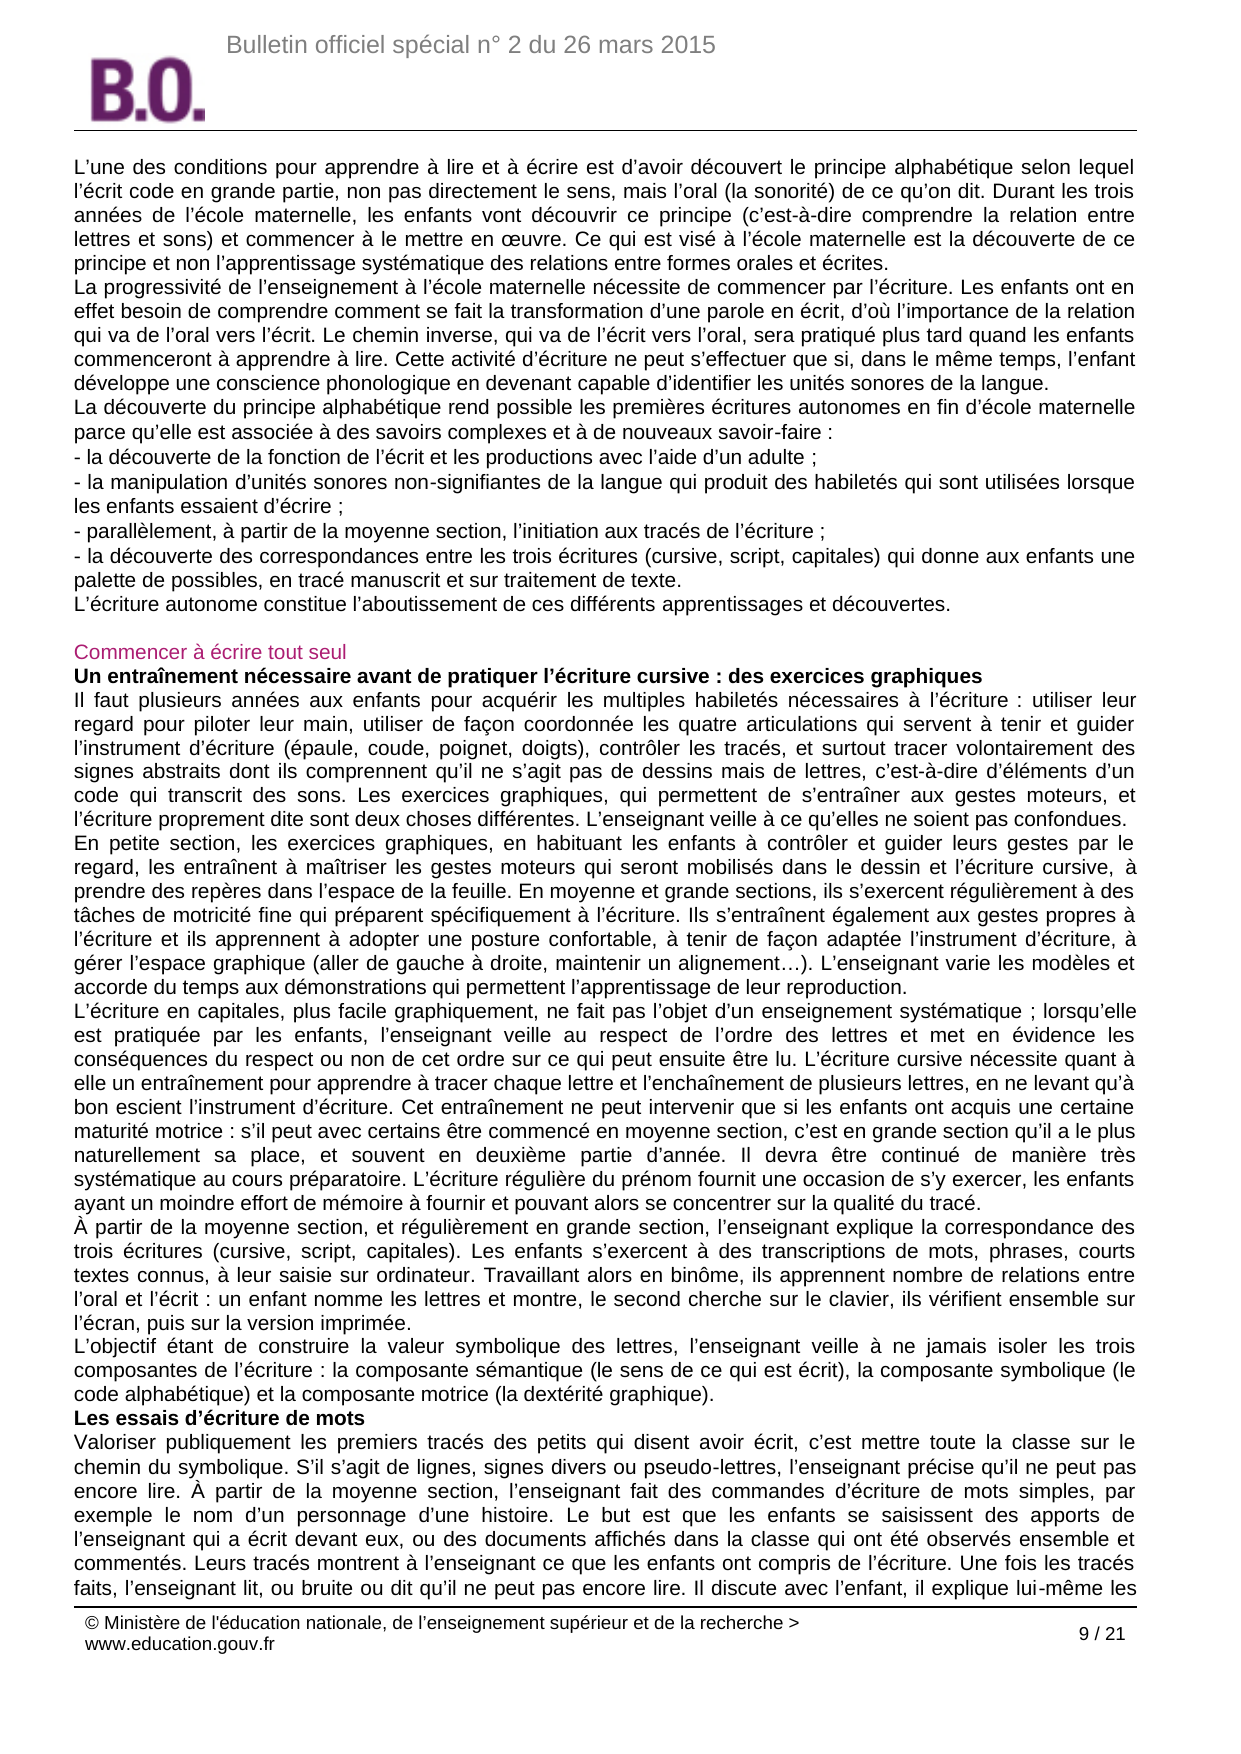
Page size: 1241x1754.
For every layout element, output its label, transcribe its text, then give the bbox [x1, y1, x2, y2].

text L’écriture autonome constitue l’aboutissement de ces différents apprentissages et découvertes. [74, 592, 1137, 616]
text La progressivité de l’enseignement à l’école maternelle nécessite de commencer par l’écriture. Les enfants ont en effet besoin de comprendre comment se fait la transformation d’une parole en écrit, d’où l’importance de la relation qui va de l’oral vers l’écrit. Le chemin inverse, qui va de l’écrit vers l’oral, sera pratiqué plus tard quand les enfants commenceront à apprendre à lire. Cette activité d’écriture ne peut s’effectuer que si, dans le même temps, l’enfant développe une conscience phonologique en devenant capable d’identifier les unités sonores de la langue. [74, 275, 1137, 395]
text ‐ la manipulation d’unités sonores non‐signifiantes de la langue qui produit des habiletés qui sont utilisées lorsque les enfants essaient d’écrire ; [74, 469, 1137, 518]
text ‐ la découverte des correspondances entre les trois écritures (cursive, script, capitales) qui donne aux enfants une palette de possibles, en tracé manuscrit et sur traitement de texte. [74, 543, 1137, 592]
text ‐ parallèlement, à partir de la moyenne section, l’initiation aux tracés de l’écriture ; [74, 518, 1137, 543]
text Il faut plusieurs années aux enfants pour acquérir les multiples habiletés nécessaires à l’écriture : utiliser leur regard pour piloter leur main, utiliser de façon coordonnée les quatre articulations qui servent à tenir et guider l’instrument d’écriture (épaule, coude, poignet, doigts), contrôler les tracés, et surtout tracer volontairement des signes abstraits dont ils comprennent qu’il ne s’agit pas de dessins mais de lettres, c’est-à-dire d’éléments d’un code qui transcrit des sons. Les exercices graphiques, qui permettent de s’entraîner aux gestes moteurs, et l’écriture proprement dite sont deux choses différentes. L’enseignant veille à ce qu’elles ne soient pas confondues. [74, 687, 1137, 831]
text Commencer à écrire tout seul [74, 639, 1137, 663]
text ‐ la découverte de la fonction de l’écrit et les productions avec l’aide d’un adulte ; [74, 444, 1137, 469]
text En petite section, les exercices graphiques, en habituant les enfants à contrôler et guider leurs gestes par le regard, les entraînent à maîtriser les gestes moteurs qui seront mobilisés dans le dessin et l’écriture cursive, à prendre des repères dans l’espace de la feuille. En moyenne et grande sections, ils s’exercent régulièrement à des tâches de motricité fine qui préparent spécifiquement à l’écriture. Ils s’entraînent également aux gestes propres à l’écriture et ils apprennent à adopter une posture confortable, à tenir de façon adaptée l’instrument d’écriture, à gérer l’espace graphique (aller de gauche à droite, maintenir un alignement…). L’enseignant varie les modèles et accorde du temps aux démonstrations qui permettent l’apprentissage de leur reproduction. [74, 831, 1137, 999]
text À partir de la moyenne section, et régulièrement en grande section, l’enseignant explique la correspondance des trois écritures (cursive, script, capitales). Les enfants s’exercent à des transcriptions de mots, phrases, courts textes connus, à leur saisie sur ordinateur. Travaillant alors en binôme, ils apprennent nombre de relations entre l’oral et l’écrit : un enfant nomme les lettres et montre, le second cherche sur le clavier, ils vérifient ensemble sur l’écran, puis sur la version imprimée. [74, 1214, 1137, 1334]
text L’une des conditions pour apprendre à lire et à écrire est d’avoir découvert le principe alphabétique selon lequel l’écrit code en grande partie, non pas directement le sens, mais l’oral (la sonorité) de ce qu’on dit. Durant les trois années de l’école maternelle, les enfants vont découvrir ce principe (c’est-à-dire comprendre la relation entre lettres et sons) et commencer à le mettre en œuvre. Ce qui est visé à l’école maternelle est la découverte de ce principe et non l’apprentissage systématique des relations entre formes orales et écrites. [74, 155, 1137, 275]
text Valoriser publiquement les premiers tracés des petits qui disent avoir écrit, c’est mettre toute la classe sur le chemin du symbolique. S’il s’agit de lignes, signes divers ou pseudo‐lettres, l’enseignant précise qu’il ne peut pas encore lire. À partir de la moyenne section, l’enseignant fait des commandes d’écriture de mots simples, par exemple le nom d’un personnage d’une histoire. Le but est que les enfants se saisissent des apports de l’enseignant qui a écrit devant eux, ou des documents affichés dans la classe qui ont été observés ensemble et commentés. Leurs tracés montrent à l’enseignant ce que les enfants ont compris de l’écriture. Une fois les tracés faits, l’enseignant lit, ou bruite ou dit qu’il ne peut pas encore lire. Il discute avec l’enfant, il explique lui‐même les [74, 1430, 1137, 1600]
text La découverte du principe alphabétique rend possible les premières écritures autonomes en fin d’école maternelle parce qu’elle est associée à des savoirs complexes et à de nouveaux savoir‐faire : [74, 395, 1137, 444]
text Un entraînement nécessaire avant de pratiquer l’écriture cursive : des exercices graphiques [74, 663, 1137, 687]
text L’objectif étant de construire la valeur symbolique des lettres, l’enseignant veille à ne jamais isoler les trois composantes de l’écriture : la composante sémantique (le sens de ce qui est écrit), la composante symbolique (le code alphabétique) et la composante motrice (la dextérité graphique). [74, 1334, 1137, 1406]
text Les essais d’écriture de mots [74, 1406, 1137, 1430]
text L’écriture en capitales, plus facile graphiquement, ne fait pas l’objet d’un enseignement systématique ; lorsqu’elle est pratiquée par les enfants, l’enseignant veille au respect de l’ordre des lettres et met en évidence les conséquences du respect ou non de cet ordre sur ce qui peut ensuite être lu. L’écriture cursive nécessite quant à elle un entraînement pour apprendre à tracer chaque lettre et l’enchaînement de plusieurs lettres, en ne levant qu’à bon escient l’instrument d’écriture. Cet entraînement ne peut intervenir que si les enfants ont acquis une certaine maturité motrice : s’il peut avec certains être commencé en moyenne section, c’est en grande section qu’il a le plus naturellement sa place, et souvent en deuxième partie d’année. Il devra être continué de manière très systématique au cours préparatoire. L’écriture régulière du prénom fournit une occasion de s’y exercer, les enfants ayant un moindre effort de mémoire à fournir et pouvant alors se concentrer sur la qualité du tracé. [74, 999, 1137, 1214]
